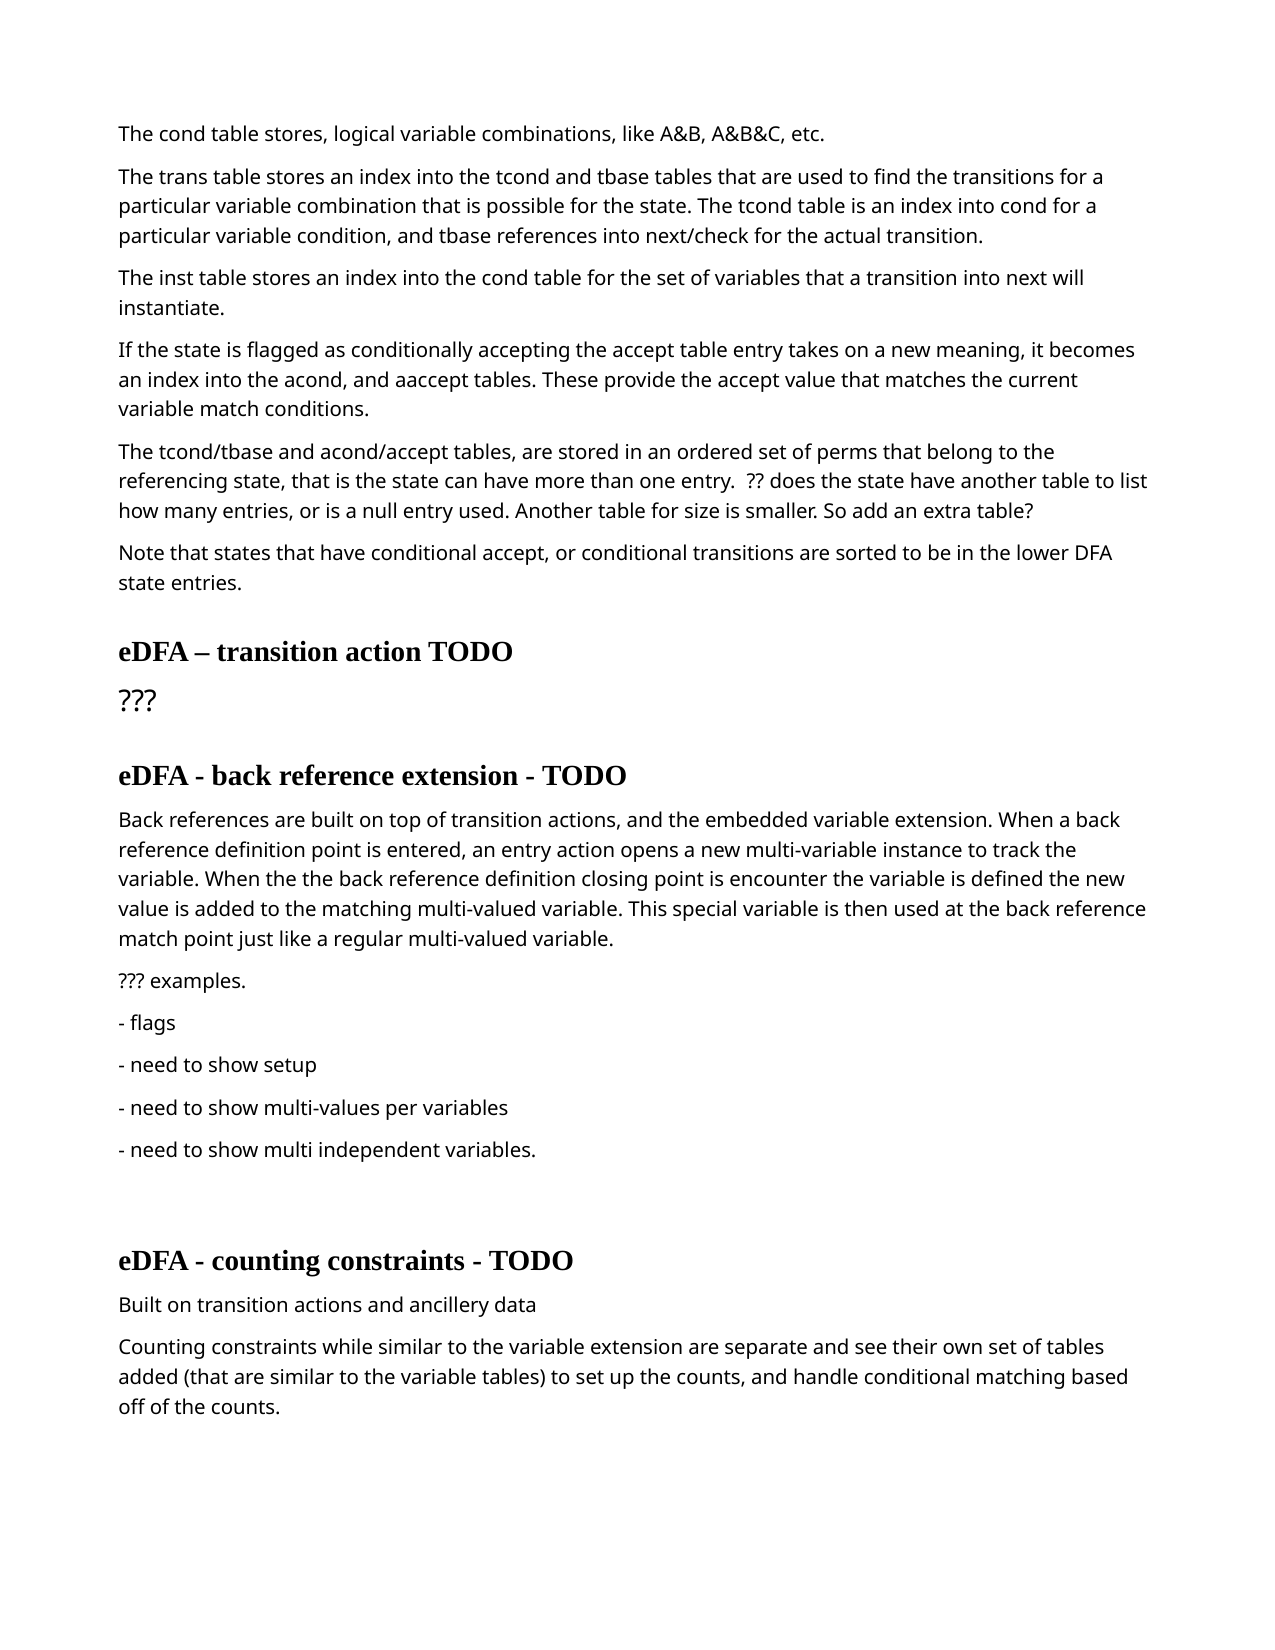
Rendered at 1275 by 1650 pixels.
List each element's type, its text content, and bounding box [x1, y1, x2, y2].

text The trans table stores an index into the tcond and tbase tables that are used to find the transitions for a particular variable combination that is possible for the state. The tcond table is an index into cond for a particular variable condition, and tbase references into next/check for the actual transition. [118, 160, 1157, 249]
text Counting constraints while similar to the variable extension are separate and see their own set of tables added (that are similar to the variable tables) to set up the counts, and handle conditional matching based off of the counts. [118, 1331, 1157, 1420]
text Built on transition actions and ancillery data [118, 1289, 1157, 1318]
text - need to show multi independent variables. [118, 1133, 1157, 1163]
text The tcond/tbase and acond/accept tables, are stored in an ordered set of perms that belong to the referencing state, that is the state can have more than one entry. ?? does the state have another table to list how many entries, or is a null entry used. Another table for size is smaller. So add an extra table? [118, 435, 1157, 524]
text If the state is flagged as conditionally accepting the accept table entry takes on a new meaning, it becomes an index into the acond, and aaccept tables. These provide the accept value that matches the current variable match conditions. [118, 334, 1157, 423]
subtitle eDFA - back reference extension - TODO [118, 758, 1157, 791]
text ??? examples. [118, 965, 1157, 994]
text Note that states that have conditional accept, or conditional transitions are sorted to be in the lower DFA state entries. [118, 537, 1157, 596]
subtitle eDFA - counting constraints - TODO [118, 1243, 1157, 1276]
text - need to show multi-values per variables [118, 1091, 1157, 1121]
text The inst table stores an index into the cond table for the set of variables that a transition into next will instantiate. [118, 262, 1157, 321]
text The cond table stores, logical variable combinations, like A&B, A&B&C, etc. [118, 118, 1157, 148]
text - flags [118, 1007, 1157, 1037]
text - need to show setup [118, 1049, 1157, 1079]
subtitle eDFA – transition action TODO [118, 634, 1157, 667]
text Back references are built on top of transition actions, and the embedded variable extension. When a back reference definition point is entered, an entry action opens a new multi-variable instance to track the variable. When the the back reference definition closing point is encounter the variable is defined the new value is added to the matching multi-valued variable. This special variable is then used at the back reference match point just like a regular multi-valued variable. [118, 804, 1157, 952]
text ??? [118, 680, 1157, 720]
